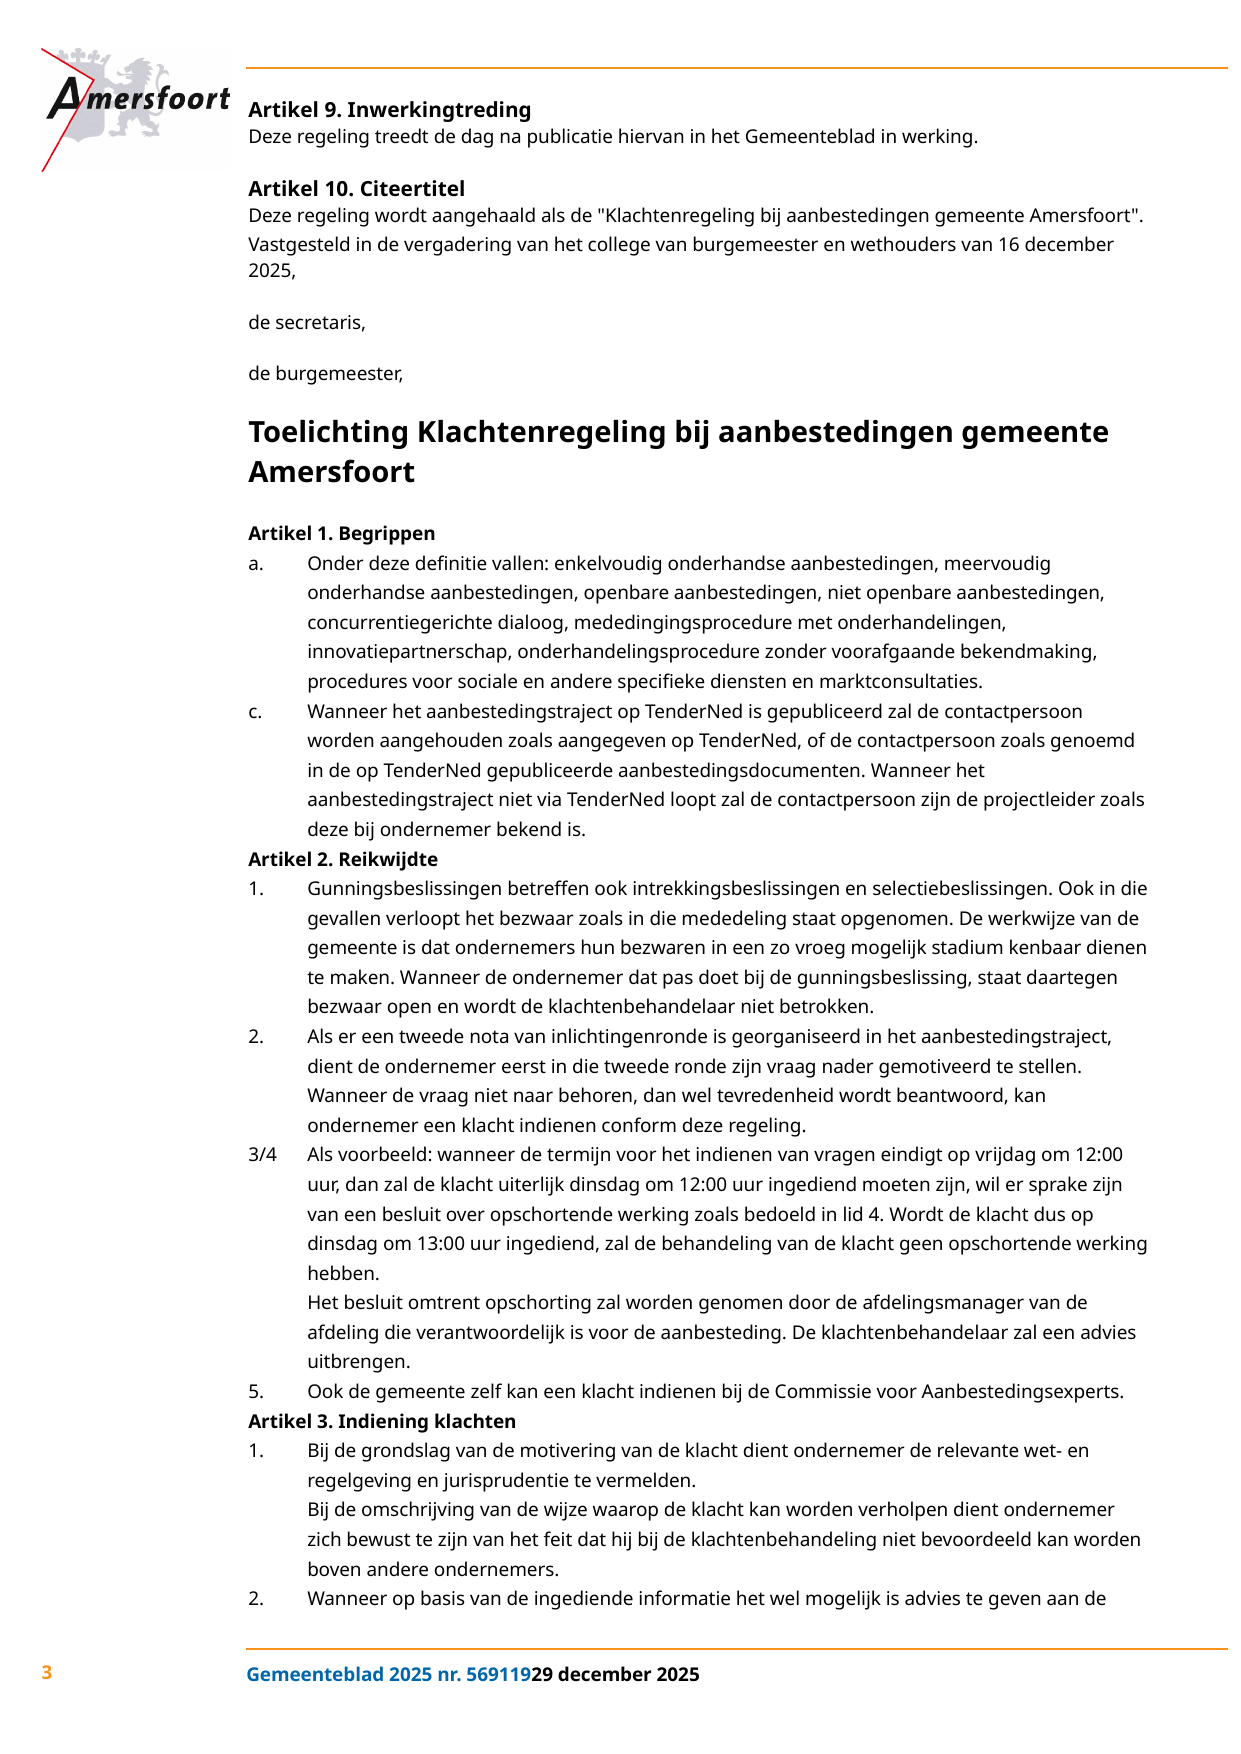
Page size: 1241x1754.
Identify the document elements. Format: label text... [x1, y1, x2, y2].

list Bij de omschrijving van de wijze waarop de klacht kan worden verholpen dient ondernemer zich bewust te zijn van het feit dat hij bij de klachtenbehandeling niet bevoordeeld kan worden boven andere ondernemers. [248, 1497, 1152, 1581]
list Als er een tweede nota van inlichtingenronde is georganiseerd in het aanbestedingstraject, dient de ondernemer eerst in die tweede ronde zijn vraag nader gemotiveerd te stellen. Wanneer de vraag niet naar behoren, dan wel tevredenheid wordt beantwoord, kan ondernemer een klacht indienen conform deze regeling. [248, 1023, 1152, 1138]
list Als voorbeeld: wanneer de termijn voor het indienen van vragen eindigt op vrijdag om 12:00 uur, dan zal de klacht uiterlijk dinsdag om 12:00 uur ingediend moeten zijn, wil er sprake zijn van een besluit over opschortende werking zoals bedoeld in lid 4. Wordt de klacht dus op dinsdag om 13:00 uur ingediend, zal de behandeling van de klacht geen opschortende werking hebben. [248, 1142, 1152, 1286]
list Bij de grondslag van de motivering van de klacht dient ondernemer de relevante wet- en regelgeving en jurisprudentie te vermelden. [248, 1437, 1152, 1493]
list Onder deze definitie vallen: enkelvoudig onderhandse aanbestedingen, meervoudig onderhandse aanbestedingen, openbare aanbestedingen, niet openbare aanbestedingen, concurrentiegerichte dialoog, mededingingsprocedure met onderhandelingen, innovatiepartnerschap, onderhandelingsprocedure zonder voorafgaande bekendmaking, procedures voor sociale en andere specifieke diensten en marktconsultaties. [248, 550, 1152, 694]
list Wanneer op basis van de ingediende informatie het wel mogelijk is advies te geven aan de [248, 1585, 1152, 1611]
text Artikel 9. Inwerkingtreding [248, 95, 1152, 123]
list Wanneer het aanbestedingstraject op TenderNed is gepubliceerd zal de contactpersoon worden aangehouden zoals aangegeven op TenderNed, of de contactpersoon zoals genoemd in de op TenderNed gepubliceerde aanbestedingsdocumenten. Wanneer het aanbestedingstraject niet via TenderNed loopt zal de contactpersoon zijn de projectleider zoals deze bij ondernemer bekend is. [248, 698, 1152, 842]
picture [41, 47, 231, 172]
text Deze regeling wordt aangehaald als de "Klachtenregeling bij aanbestedingen gemeente Amersfoort". [248, 202, 1152, 228]
list Gunningsbeslissingen betreffen ook intrekkingsbeslissingen en selectiebeslissingen. Ook in die gevallen verloopt het bezwaar zoals in die mededeling staat opgenomen. De werkwijze van de gemeente is dat ondernemers hun bezwaren in een zo vroeg mogelijk stadium kenbaar dienen te maken. Wanneer de ondernemer dat pas doet bij de gunningsbeslissing, staat daartegen bezwaar open en wordt de klachtenbehandelaar niet betrokken. [248, 875, 1152, 1019]
list Ook de gemeente zelf kan een klacht indienen bij de Commissie voor Aanbestedingsexperts. [248, 1378, 1152, 1404]
text de secretaris, [248, 309, 1152, 334]
list Het besluit omtrent opschorting zal worden genomen door de afdelingsmanager van de afdeling die verantwoordelijk is voor de aanbesteding. De klachtenbehandelaar zal een advies uitbrengen. [248, 1289, 1152, 1374]
text Toelichting Klachtenregeling bij aanbestedingen gemeente Amersfoort [248, 412, 1152, 491]
text de burgemeester, [248, 360, 1152, 386]
text Artikel 10. Citeertitel [248, 174, 1152, 202]
text Deze regeling treedt de dag na publicatie hiervan in het Gemeenteblad in werking. [248, 123, 1152, 149]
text Artikel 1. Begrippen [248, 520, 1152, 546]
text Artikel 2. Reikwijdte [248, 846, 1152, 871]
text Vastgesteld in de vergadering van het college van burgemeester en wethouders van 16 december 2025, [248, 232, 1152, 283]
text Artikel 3. Indiening klachten [248, 1408, 1152, 1433]
